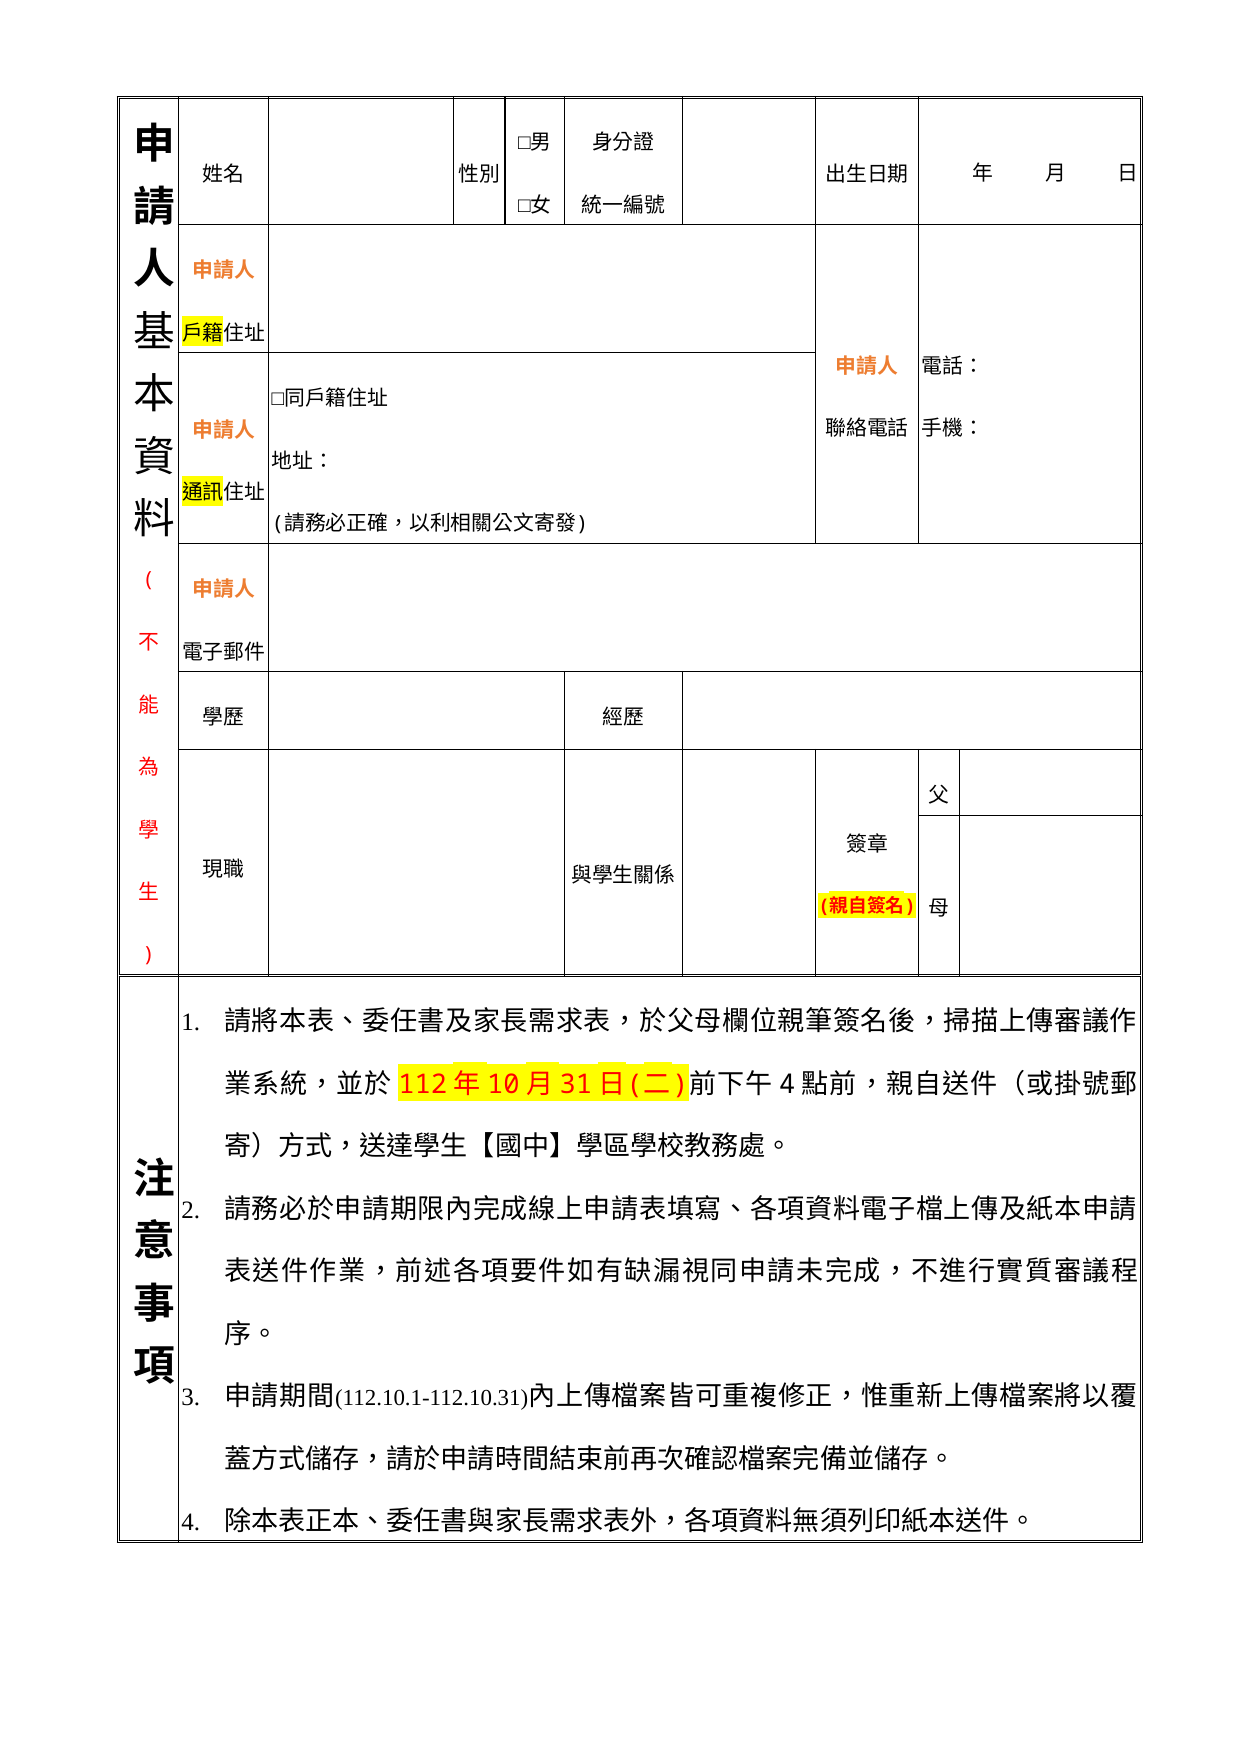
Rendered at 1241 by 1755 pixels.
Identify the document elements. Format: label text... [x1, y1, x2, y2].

table_cell 注意事項 [120, 977, 178, 1539]
table_cell [683, 750, 815, 974]
table_cell 母 [919, 816, 959, 974]
table_cell 與學生關係 [565, 750, 682, 974]
table_cell [960, 816, 1140, 974]
table_cell 申請人 聯絡電話 [816, 225, 918, 543]
table_cell 身分證 統一編號 [565, 99, 682, 224]
table_cell 請將本表、委任書及家長需求表，於父母欄位親筆簽名後，掃描上傳審議作業系統，並於112年10月31日(二)前下午4點前，親自送件（或掛號郵寄）方式，送達學生【國中】學區學校教務處。 請務必於申請期限內完成線上申請表填寫、各項資料電子檔上傳及紙本申請表送件作業，前述各項要件如有缺漏視同申請未完成，不進行實質審議程序。 申請期間(112.10.1-112.10.31)內上傳檔案皆可重複修正，惟重新上傳檔案將以覆蓋方式儲存，請於申請時間結束前再次確認檔案完備並儲存。 除本表正本、委任書與家長需求表外，各項資料無須列印紙本送件。 [179, 977, 1140, 1539]
table_cell [960, 750, 1140, 814]
table_cell [269, 544, 1140, 671]
table_cell 姓名 [179, 99, 268, 224]
table_cell 經歷 [565, 672, 682, 749]
table_cell [269, 750, 564, 974]
table_cell 電話： 手機： [919, 225, 1140, 543]
table_cell 性別 [454, 99, 504, 224]
table_cell 父 [919, 750, 959, 814]
table_cell 申請人 電子郵件 [179, 544, 268, 671]
table_cell [683, 99, 815, 224]
table_cell 現職 [179, 750, 268, 974]
table_cell 申請人基本資料(不能為學生) [120, 99, 178, 974]
table_cell [269, 99, 453, 224]
table_cell □同戶籍住址 地址： (請務必正確，以利相關公文寄發) [269, 353, 815, 543]
table_cell [269, 672, 564, 749]
table_cell 申請人 戶籍住址 [179, 225, 268, 352]
table_cell [683, 672, 1140, 749]
table_cell 簽章 (親自簽名) [816, 750, 918, 974]
table_cell 學歷 [179, 672, 268, 749]
table_cell 申請人 通訊住址 [179, 353, 268, 543]
table_cell 年 月 日 [919, 99, 1140, 224]
table_cell □男 □女 [506, 99, 564, 224]
table_cell 出生日期 [816, 99, 918, 224]
table_cell [269, 225, 815, 352]
